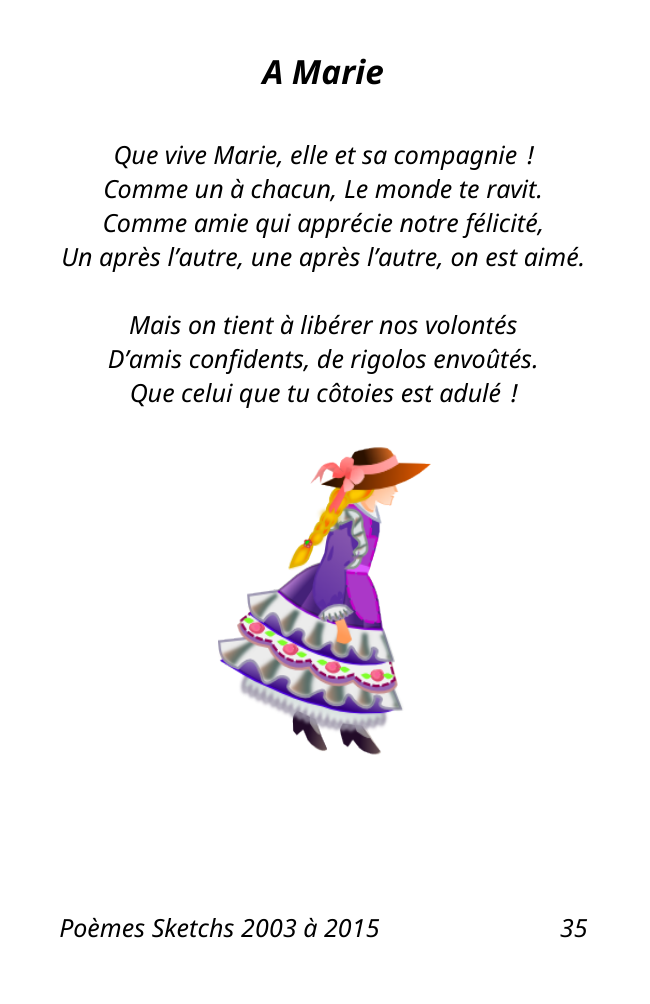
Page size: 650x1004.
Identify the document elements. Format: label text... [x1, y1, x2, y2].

text D’amis confidents, de rigolos envoûtés. [59, 342, 591, 376]
text Que celui que tu côtoies est adulé ! [59, 376, 591, 409]
picture [218, 446, 432, 756]
subtitle A Marie [59, 49, 591, 95]
text Mais on tient à libérer nos volontés [59, 308, 591, 342]
text Comme amie qui apprécie notre félicité, [59, 206, 591, 240]
text Comme un à chacun, Le monde te ravit. [59, 172, 591, 206]
text Un après l’autre, une après l’autre, on est aimé. [59, 240, 591, 274]
text Que vive Marie, elle et sa compagnie ! [59, 138, 591, 172]
